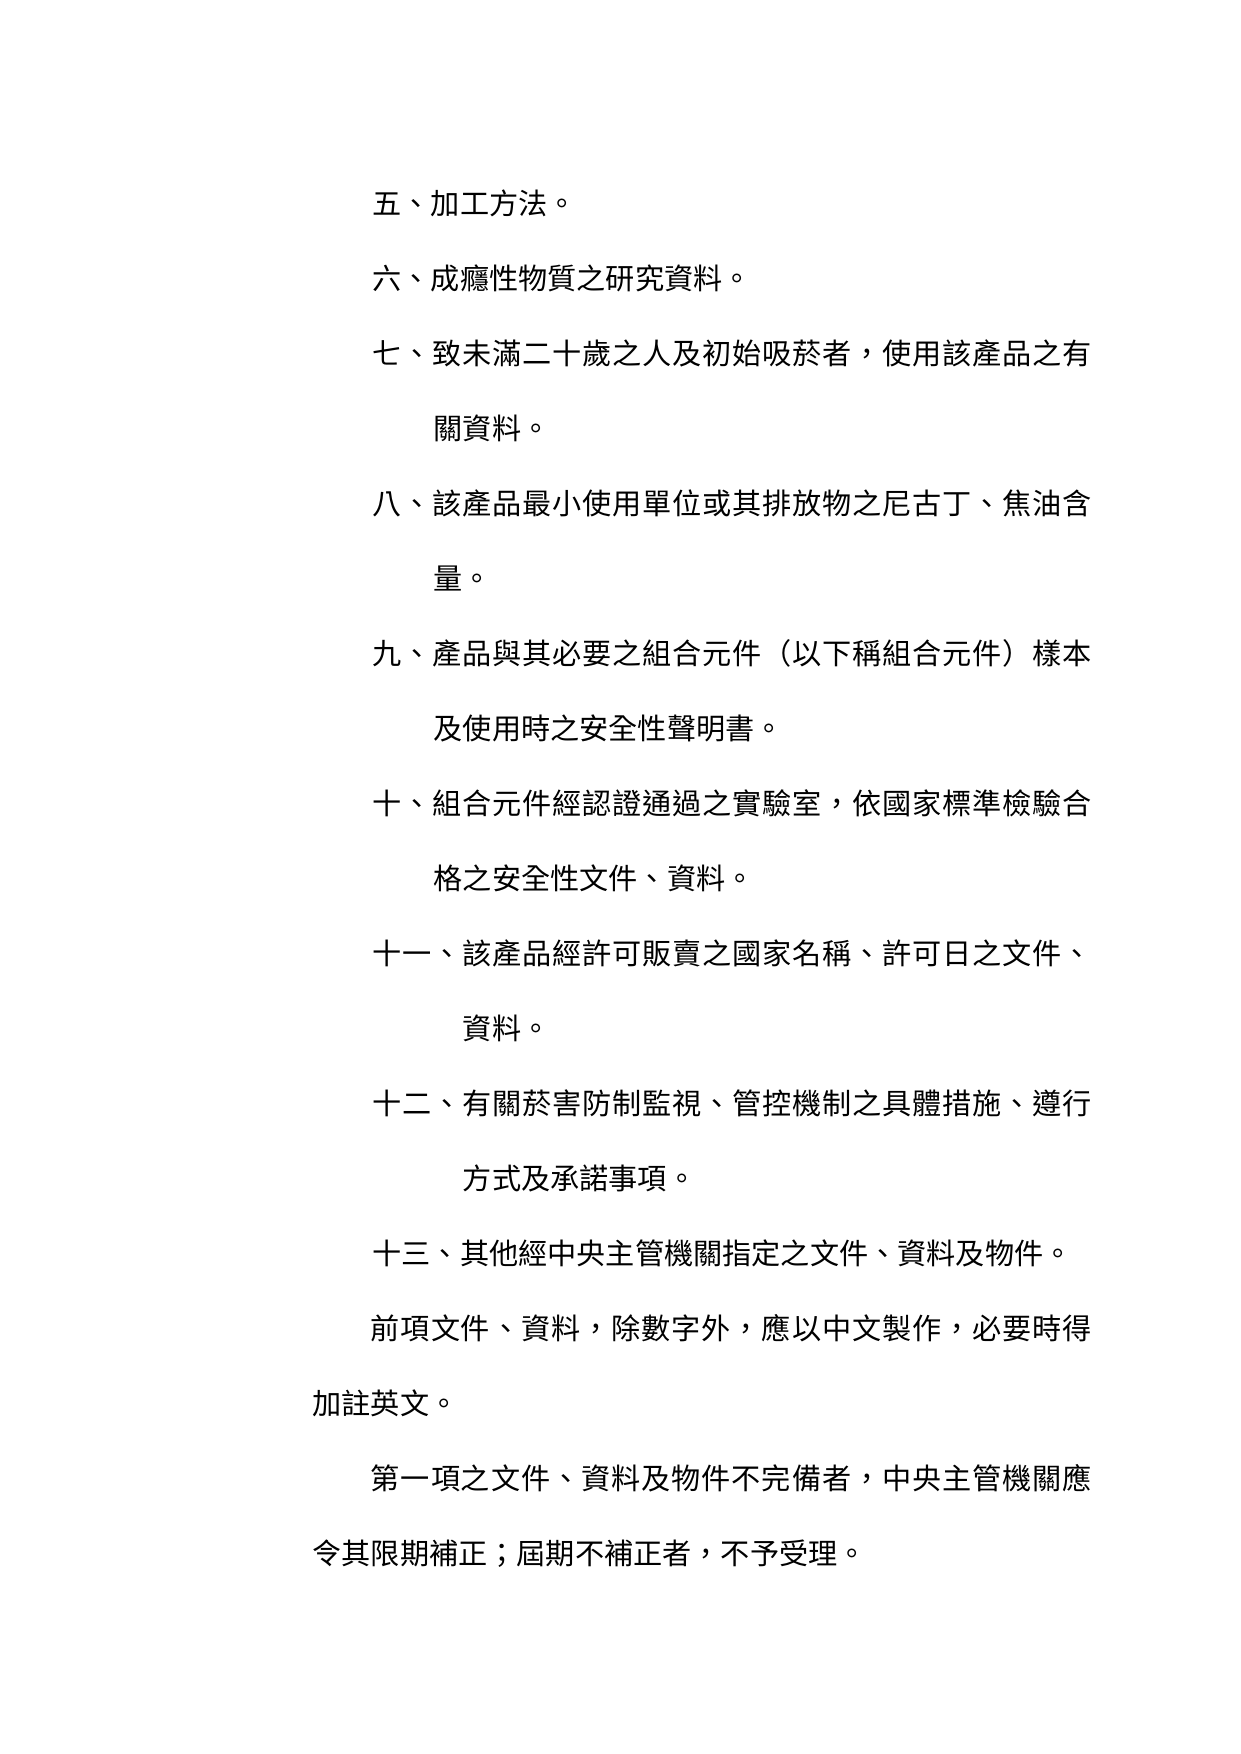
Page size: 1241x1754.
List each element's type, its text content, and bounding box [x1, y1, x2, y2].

text 十三、其他經中央主管機關指定之文件、資料及物件。 [372, 1214, 1092, 1289]
text 九、產品與其必要之組合元件（以下稱組合元件）樣本及使用時之安全性聲明書。 [372, 614, 1092, 764]
text 前項文件、資料，除數字外，應以中文製作，必要時得加註英文。 [312, 1289, 1092, 1439]
text 六、成癮性物質之研究資料。 [372, 239, 1092, 314]
text 第一項之文件、資料及物件不完備者，中央主管機關應令其限期補正；屆期不補正者，不予受理。 [312, 1439, 1092, 1589]
text 八、該產品最小使用單位或其排放物之尼古丁、焦油含量。 [372, 464, 1092, 614]
text 十一、該產品經許可販賣之國家名稱、許可日之文件、資料。 [372, 914, 1092, 1064]
text 十、組合元件經認證通過之實驗室，依國家標準檢驗合格之安全性文件、資料。 [372, 764, 1092, 914]
text 五、加工方法。 [372, 164, 1092, 239]
text 十二、有關菸害防制監視、管控機制之具體措施、遵行方式及承諾事項。 [372, 1064, 1092, 1214]
text 七、致未滿二十歲之人及初始吸菸者，使用該產品之有關資料。 [372, 314, 1092, 464]
